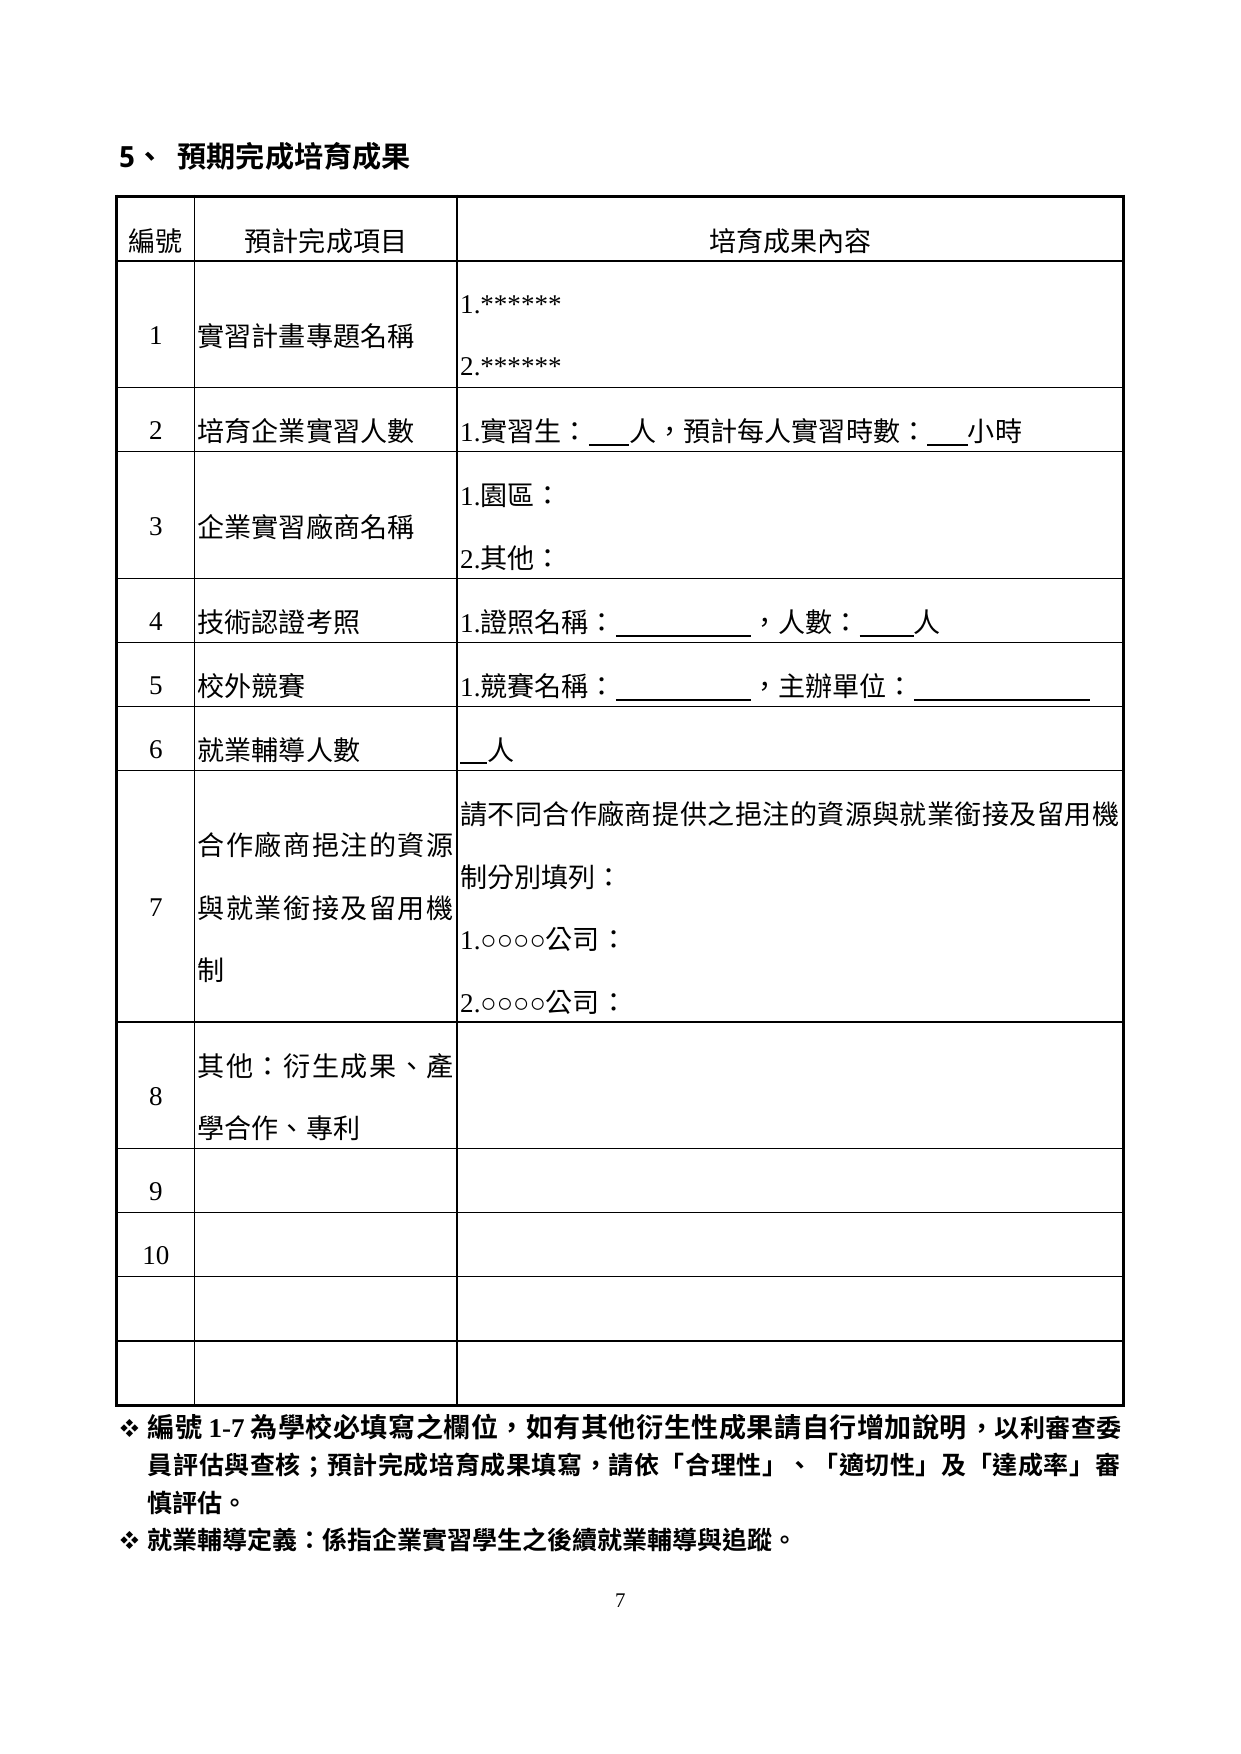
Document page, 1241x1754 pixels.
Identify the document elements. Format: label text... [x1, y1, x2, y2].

table_cell 其他：衍生成果、產學合作、專利 [195, 1023, 456, 1148]
table_cell [458, 1277, 1122, 1340]
table_header 預計完成項目 [195, 198, 456, 260]
table_cell 7 [118, 771, 194, 1021]
list 就業輔導定義：係指企業實習學生之後續就業輔導與追蹤。 [118, 1519, 1122, 1557]
table_cell 5 [118, 643, 194, 706]
table_cell 校外競賽 [195, 643, 456, 706]
table_cell 1.實習生： 人，預計每人實習時數： 小時 [458, 388, 1122, 451]
table_cell 人 [458, 707, 1122, 769]
table_cell 1.證照名稱： ，人數： 人 [458, 579, 1122, 641]
list 編號1-7為學校必填寫之欄位，如有其他衍生性成果請自行增加說明，以利審查委員評估與查核；預計完成培育成果填寫，請依「合理性」、「適切性」及「達成率」審慎評估。 [118, 1407, 1122, 1519]
table_cell 培育企業實習人數 [195, 388, 456, 451]
table_cell [118, 1277, 194, 1340]
table_cell 企業實習廠商名稱 [195, 452, 456, 577]
table_header 培育成果內容 [458, 198, 1122, 260]
table_cell 實習計畫專題名稱 [195, 262, 456, 387]
table_cell [195, 1213, 456, 1276]
table_cell 就業輔導人數 [195, 707, 456, 769]
table_cell 9 [118, 1149, 194, 1212]
table_cell 8 [118, 1023, 194, 1148]
list 預期完成培育成果 [118, 134, 1122, 176]
table_cell 1.園區： 2.其他： [458, 452, 1122, 577]
table_cell 10 [118, 1213, 194, 1276]
table_cell 3 [118, 452, 194, 577]
table_cell [195, 1277, 456, 1340]
table_cell [458, 1213, 1122, 1276]
table_cell [118, 1342, 194, 1404]
table_cell [195, 1342, 456, 1404]
table_cell 合作廠商挹注的資源與就業銜接及留用機制 [195, 771, 456, 1021]
table_cell 1.競賽名稱： ，主辦單位： [458, 643, 1122, 706]
table_cell [458, 1342, 1122, 1404]
table_cell [458, 1023, 1122, 1148]
table_cell 技術認證考照 [195, 579, 456, 641]
table_cell 2 [118, 388, 194, 451]
table_cell 請不同合作廠商提供之挹注的資源與就業銜接及留用機制分別填列： 1.○○○○公司： 2.○○○○公司： [458, 771, 1122, 1021]
table_cell 4 [118, 579, 194, 641]
table_cell [458, 1149, 1122, 1212]
table_header 編號 [118, 198, 194, 260]
table_cell 1.****** 2.****** [458, 262, 1122, 387]
table_cell 1 [118, 262, 194, 387]
table_cell [195, 1149, 456, 1212]
table_cell 6 [118, 707, 194, 769]
